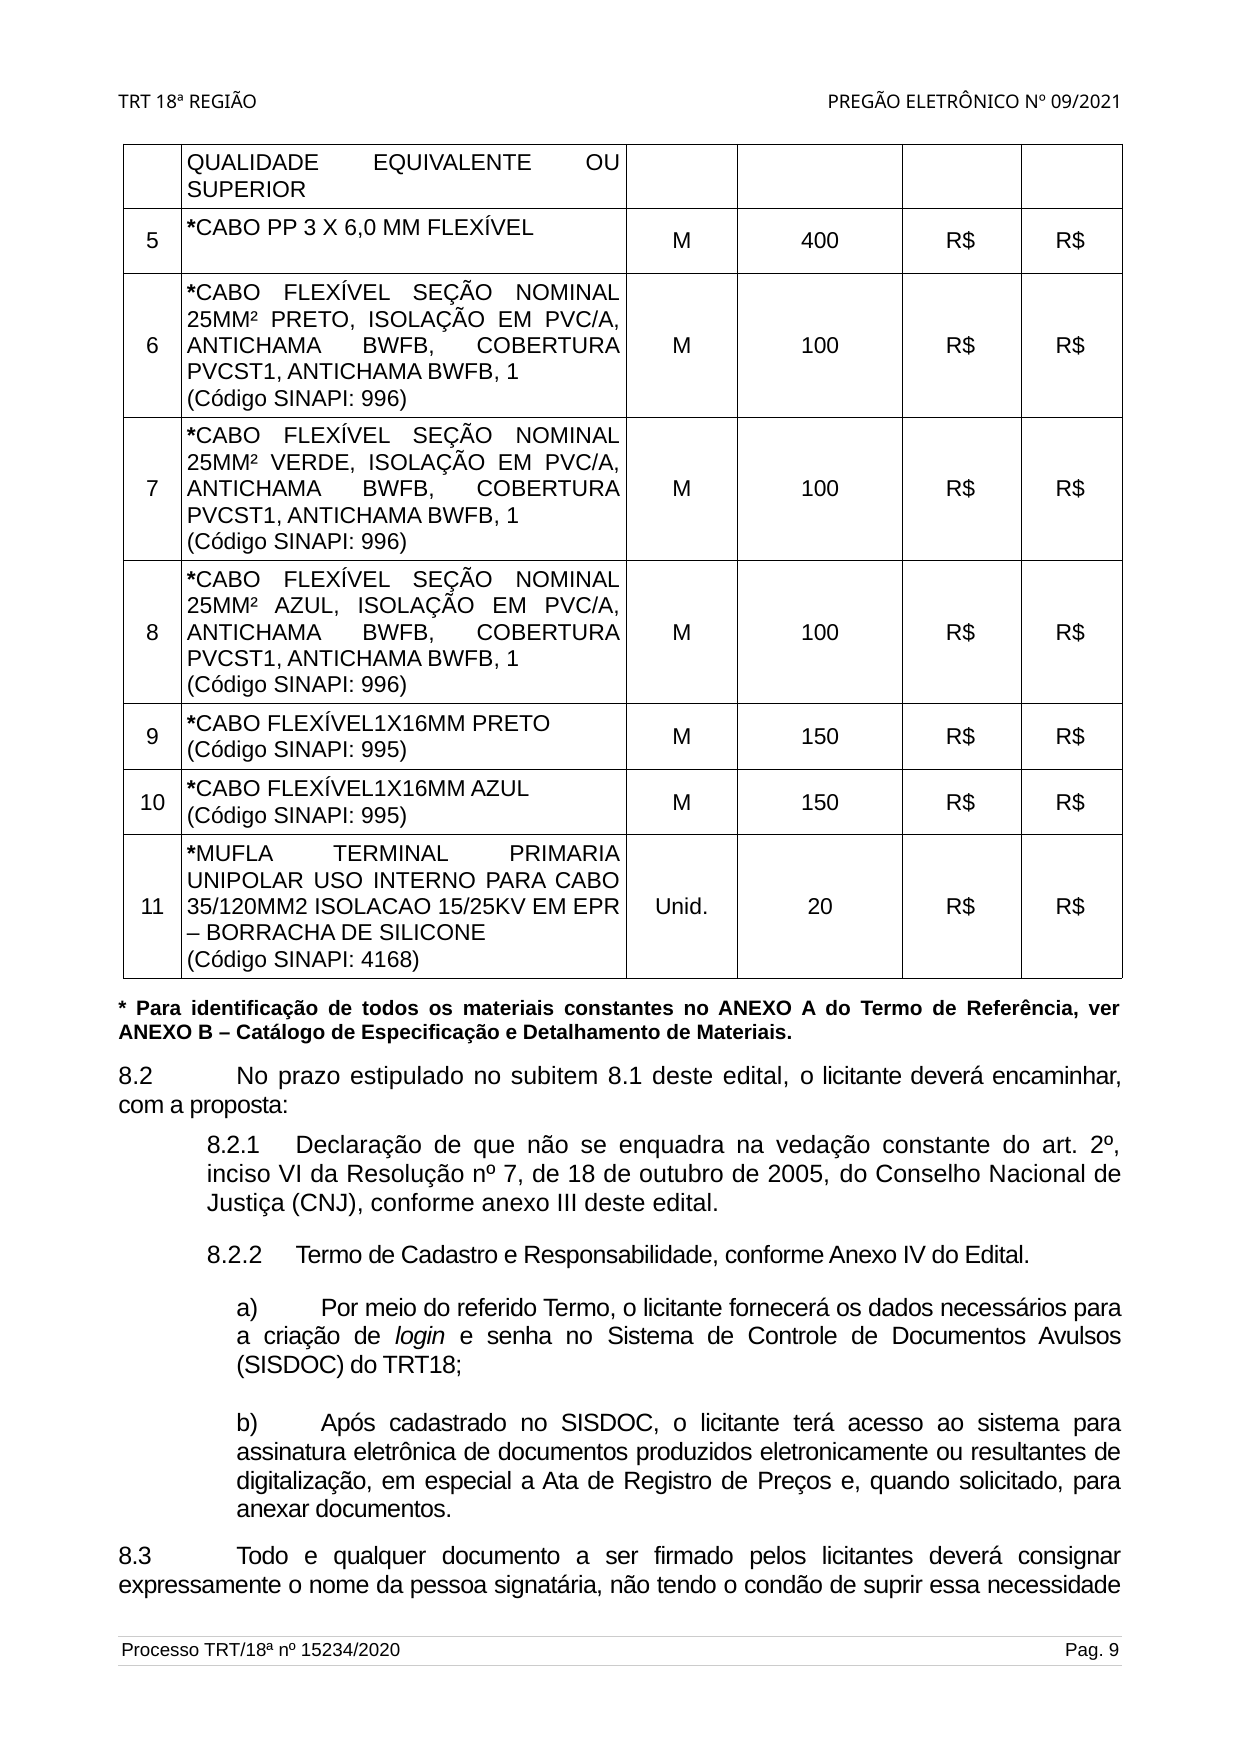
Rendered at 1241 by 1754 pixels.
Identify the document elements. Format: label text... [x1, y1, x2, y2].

table_cell R$ [1022, 274, 1122, 417]
table_cell M [627, 274, 737, 417]
table_cell [1022, 145, 1122, 208]
table_cell [627, 145, 737, 208]
table_cell *CABO FLEXÍVEL SEÇÃO NOMINAL 25MM² VERDE, ISOLAÇÃO EM PVC/A, ANTICHAMA BWFB, COBERTURA PVCST1, ANTICHAMA BWFB, 1 (Código SINAPI: 996) [182, 418, 626, 560]
table_cell R$ [903, 274, 1021, 417]
table_cell QUALIDADE EQUIVALENTE OU SUPERIOR [182, 145, 626, 208]
table_cell *MUFLA TERMINAL PRIMARIA UNIPOLAR USO INTERNO PARA CABO 35/120MM2 ISOLACAO 15/25KV EM EPR – BORRACHA DE SILICONE (Código SINAPI: 4168) [182, 835, 626, 978]
table_cell Unid. [627, 835, 737, 978]
table_cell R$ [903, 770, 1021, 834]
table_cell [738, 145, 902, 208]
text a) Por meio do referido Termo, o licitante fornecerá os dados necessários para a criação de login e senha no Sistema de Controle de Documentos Avulsos (SISDOC) do TRT18; [236, 1292, 1122, 1379]
table_cell *CABO FLEXÍVEL SEÇÃO NOMINAL 25MM² AZUL, ISOLAÇÃO EM PVC/A, ANTICHAMA BWFB, COBERTURA PVCST1, ANTICHAMA BWFB, 1 (Código SINAPI: 996) [182, 561, 626, 703]
table_cell 8 [124, 561, 181, 703]
table_cell R$ [1022, 704, 1122, 769]
table_cell 100 [738, 561, 902, 703]
table_cell R$ [903, 704, 1021, 769]
table_cell R$ [903, 561, 1021, 703]
table_cell [124, 145, 181, 208]
table_cell *CABO FLEXÍVEL SEÇÃO NOMINAL 25MM² PRETO, ISOLAÇÃO EM PVC/A, ANTICHAMA BWFB, COBERTURA PVCST1, ANTICHAMA BWFB, 1 (Código SINAPI: 996) [182, 274, 626, 417]
table_cell R$ [1022, 835, 1122, 978]
table_cell R$ [1022, 418, 1122, 560]
table_cell R$ [903, 835, 1021, 978]
table_cell R$ [1022, 561, 1122, 703]
text b) Após cadastrado no SISDOC, o licitante terá acesso ao sistema para assinatura eletrônica de documentos produzidos eletronicamente ou resultantes de digitalização, em especial a Ata de Registro de Preços e, quando solicitado, para anexar documentos. [236, 1408, 1122, 1523]
table_cell *CABO PP 3 X 6,0 MM FLEXÍVEL [182, 209, 626, 273]
table_cell 150 [738, 704, 902, 769]
table_cell M [627, 209, 737, 273]
text 8.2 No prazo estipulado no subitem 8.1 deste edital, o licitante deverá encaminhar, com a proposta: [118, 1061, 1122, 1119]
table_cell 100 [738, 418, 902, 560]
table_cell [903, 145, 1021, 208]
table_cell 10 [124, 770, 181, 834]
table_cell *CABO FLEXÍVEL1X16MM AZUL (Código SINAPI: 995) [182, 770, 626, 834]
table_cell R$ [1022, 770, 1122, 834]
table_cell M [627, 418, 737, 560]
table_cell R$ [903, 209, 1021, 273]
text 8.2.2 Termo de Cadastro e Responsabilidade, conforme Anexo IV do Edital. [207, 1240, 1122, 1269]
table_cell 400 [738, 209, 902, 273]
text * Para identificação de todos os materiais constantes no ANEXO A do Termo de Referência, ver ANEXO B – Catálogo de Especificação e Detalhamento de Materiais. [118, 996, 1122, 1043]
table_cell M [627, 704, 737, 769]
table_cell 100 [738, 274, 902, 417]
table_cell R$ [1022, 209, 1122, 273]
table_cell 20 [738, 835, 902, 978]
table_cell 6 [124, 274, 181, 417]
table_cell 150 [738, 770, 902, 834]
table_cell 7 [124, 418, 181, 560]
table_cell 11 [124, 835, 181, 978]
table_cell M [627, 770, 737, 834]
table_cell *CABO FLEXÍVEL1X16MM PRETO (Código SINAPI: 995) [182, 704, 626, 769]
table_cell 9 [124, 704, 181, 769]
table_cell 5 [124, 209, 181, 273]
table_cell R$ [903, 418, 1021, 560]
table_cell M [627, 561, 737, 703]
text 8.2.1 Declaração de que não se enquadra na vedação constante do art. 2º, inciso VI da Resolução nº 7, de 18 de outubro de 2005, do Conselho Nacional de Justiça (CNJ), conforme anexo III deste edital. [207, 1130, 1122, 1217]
list 8.3 Todo e qualquer documento a ser firmado pelos licitantes deverá consignar expressamente o nome da pessoa signatária, não tendo o condão de suprir essa necessidade [118, 1541, 1122, 1598]
